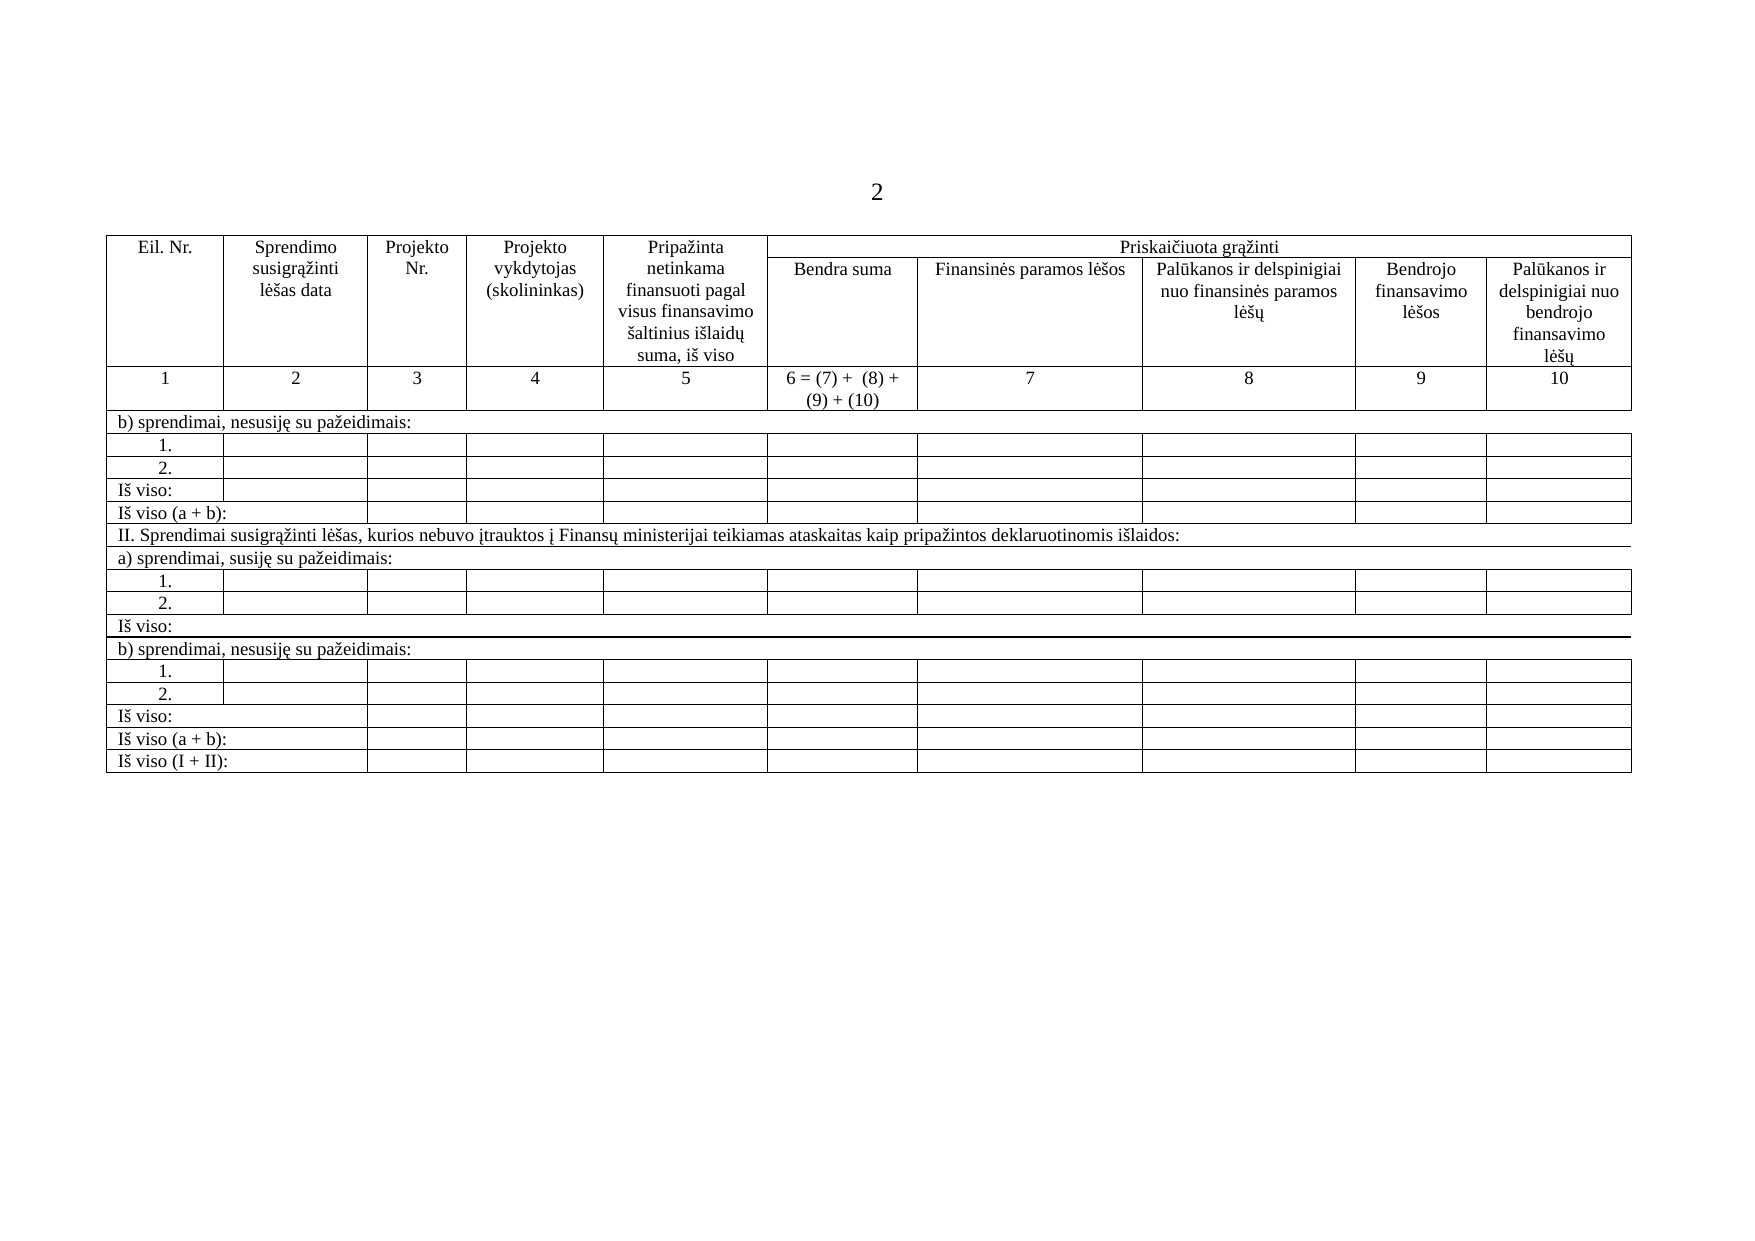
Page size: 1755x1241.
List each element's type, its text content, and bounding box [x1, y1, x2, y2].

table_cell [1356, 683, 1486, 704]
table_cell [467, 683, 603, 704]
table_cell [467, 479, 603, 501]
table_cell [1143, 411, 1355, 433]
table_cell [918, 592, 1142, 614]
table_cell [224, 457, 367, 478]
table_cell [368, 592, 466, 614]
table_cell [466, 638, 604, 659]
table_cell [1355, 411, 1487, 433]
table_cell [1143, 615, 1355, 636]
table_cell [1143, 434, 1355, 456]
table_cell [1487, 750, 1631, 772]
table_header Sprendimo susigrąžinti lėšas data [224, 236, 367, 366]
table_cell [1487, 638, 1631, 659]
table_cell [467, 750, 603, 772]
table_cell [467, 434, 603, 456]
table_cell [1355, 615, 1487, 636]
table_cell [1356, 570, 1486, 591]
table_cell [1356, 502, 1486, 523]
table_cell [768, 728, 917, 749]
table_cell [466, 615, 604, 636]
table_cell Bendra suma [768, 258, 917, 366]
table_cell [768, 592, 917, 614]
table_cell [1356, 434, 1486, 456]
table_cell [918, 660, 1142, 682]
table_cell [467, 592, 603, 614]
table_cell 10 [1487, 367, 1631, 410]
table_cell [368, 434, 466, 456]
table_cell [918, 750, 1142, 772]
table_cell Iš viso (a + b): [107, 502, 367, 523]
table_cell 1. [107, 660, 223, 682]
table_cell [224, 660, 367, 682]
table_cell [918, 457, 1142, 478]
table_cell [604, 547, 768, 568]
table_cell [1487, 434, 1631, 456]
table_cell [224, 434, 367, 456]
table_cell [1143, 570, 1355, 591]
table_cell [1143, 502, 1355, 523]
table_cell [768, 660, 917, 682]
table_cell [1356, 750, 1486, 772]
table_cell [604, 434, 767, 456]
table_cell [768, 570, 917, 591]
table_cell [1355, 638, 1487, 659]
table_cell b) sprendimai, nesusiję su pažeidimais: [107, 638, 466, 659]
table_cell [368, 683, 466, 704]
table_cell [224, 592, 367, 614]
table_cell 1 [107, 367, 223, 410]
table_cell [918, 479, 1142, 501]
table_cell [918, 728, 1142, 749]
table_cell [368, 705, 466, 727]
table_cell [604, 638, 768, 659]
table_cell [368, 502, 466, 523]
table_cell [1487, 457, 1631, 478]
table_cell [1356, 592, 1486, 614]
table_cell 5 [604, 367, 767, 410]
table_cell [768, 411, 918, 433]
table_cell [1143, 660, 1355, 682]
table_cell [604, 615, 768, 636]
table_cell [466, 547, 604, 568]
table_cell 9 [1356, 367, 1486, 410]
table_cell [1487, 502, 1631, 523]
table_cell Iš viso (a + b): [107, 728, 367, 749]
table_cell [1143, 750, 1355, 772]
table_cell [1487, 615, 1631, 636]
table_cell 3 [368, 367, 466, 410]
table_cell 7 [918, 367, 1142, 410]
table_cell [467, 570, 603, 591]
table_cell [1487, 479, 1631, 501]
table_cell [1356, 705, 1486, 727]
table_cell 1. [107, 570, 223, 591]
table_cell Iš viso: [107, 705, 367, 727]
table_cell [1487, 705, 1631, 727]
table_cell [768, 615, 918, 636]
table_cell [1487, 592, 1631, 614]
table_header Priskaičiuota grąžinti [768, 236, 1631, 257]
table_cell [1356, 728, 1486, 749]
table_cell [604, 570, 767, 591]
table_cell [918, 411, 1143, 433]
table_cell [467, 457, 603, 478]
table_cell [604, 411, 768, 433]
table_cell [604, 502, 767, 523]
table_cell Iš viso: [107, 615, 368, 636]
table_cell 6 = (7) + (8) + (9) + (10) [768, 367, 917, 410]
table_cell [224, 683, 367, 704]
table_cell [1143, 638, 1355, 659]
table_cell [768, 434, 917, 456]
table_cell [467, 660, 603, 682]
table_header Projekto Nr. [368, 236, 466, 366]
table_cell II. Sprendimai susigrąžinti lėšas, kurios nebuvo įtrauktos į Finansų ministerijai teikiamas ataskaitas kaip pripažintos deklaruotinomis išlaidos: [107, 524, 1631, 546]
table_cell [604, 705, 767, 727]
table_cell [604, 750, 767, 772]
table_cell 2 [224, 367, 367, 410]
table_cell [768, 750, 917, 772]
table_cell 1. [107, 434, 223, 456]
table_cell [467, 705, 603, 727]
table_cell 2. [107, 457, 223, 478]
table_cell [604, 660, 767, 682]
table_cell [918, 683, 1142, 704]
table_cell 2. [107, 592, 223, 614]
table_cell Bendrojo finansavimo lėšos [1356, 258, 1486, 366]
table_cell Palūkanos ir delspinigiai nuo bendrojo finansavimo lėšų [1487, 258, 1631, 366]
table_cell [768, 638, 918, 659]
table_cell [768, 683, 917, 704]
table_cell [368, 457, 466, 478]
table_cell [918, 502, 1142, 523]
table_cell Iš viso (I + II): [107, 750, 367, 772]
table_cell [604, 479, 767, 501]
table_cell [1143, 592, 1355, 614]
table_cell [1487, 547, 1631, 568]
table_cell [1487, 570, 1631, 591]
table_cell [368, 660, 466, 682]
table_cell [1487, 411, 1631, 433]
table_cell [604, 457, 767, 478]
table_cell Palūkanos ir delspinigiai nuo finansinės paramos lėšų [1143, 258, 1355, 366]
table_cell [467, 728, 603, 749]
table_cell [224, 570, 367, 591]
table_cell [368, 570, 466, 591]
table_cell [918, 547, 1143, 568]
table_cell Iš viso: [107, 479, 223, 501]
table_cell 8 [1143, 367, 1355, 410]
table_cell [1356, 660, 1486, 682]
table_cell [1355, 547, 1487, 568]
table_cell [1356, 479, 1486, 501]
table_cell [1143, 683, 1355, 704]
table_cell [1143, 705, 1355, 727]
table_cell [1356, 457, 1486, 478]
table_header Eil. Nr. [107, 236, 223, 366]
table_cell [768, 547, 918, 568]
table_header Pripažinta netinkama finansuoti pagal visus finansavimo šaltinius išlaidų suma, iš viso [604, 236, 767, 366]
table_cell a) sprendimai, susiję su pažeidimais: [107, 547, 466, 568]
table_cell [1143, 457, 1355, 478]
table_cell [768, 479, 917, 501]
table_cell Finansinės paramos lėšos [918, 258, 1142, 366]
table_cell [604, 592, 767, 614]
table_cell [918, 434, 1142, 456]
table_cell [224, 479, 367, 501]
table_cell [1143, 728, 1355, 749]
table_header Projekto vykdytojas (skolininkas) [467, 236, 603, 366]
table_cell [768, 457, 917, 478]
table_cell [604, 728, 767, 749]
table_cell [768, 705, 917, 727]
table_cell [768, 502, 917, 523]
table_cell [467, 502, 603, 523]
table_cell [918, 705, 1142, 727]
table_cell [918, 570, 1142, 591]
table_cell [368, 728, 466, 749]
table_cell [1143, 547, 1355, 568]
table_cell [1487, 728, 1631, 749]
table_cell [368, 750, 466, 772]
table_cell [1143, 479, 1355, 501]
table_cell 2. [107, 683, 223, 704]
table_cell [368, 479, 466, 501]
table_cell [1487, 683, 1631, 704]
table_cell [918, 615, 1143, 636]
table_cell 4 [467, 367, 603, 410]
table_cell [1487, 660, 1631, 682]
table_cell b) sprendimai, nesusiję su pažeidimais: [107, 411, 604, 433]
table_cell [918, 638, 1143, 659]
table_cell [604, 683, 767, 704]
table_cell [368, 615, 466, 636]
